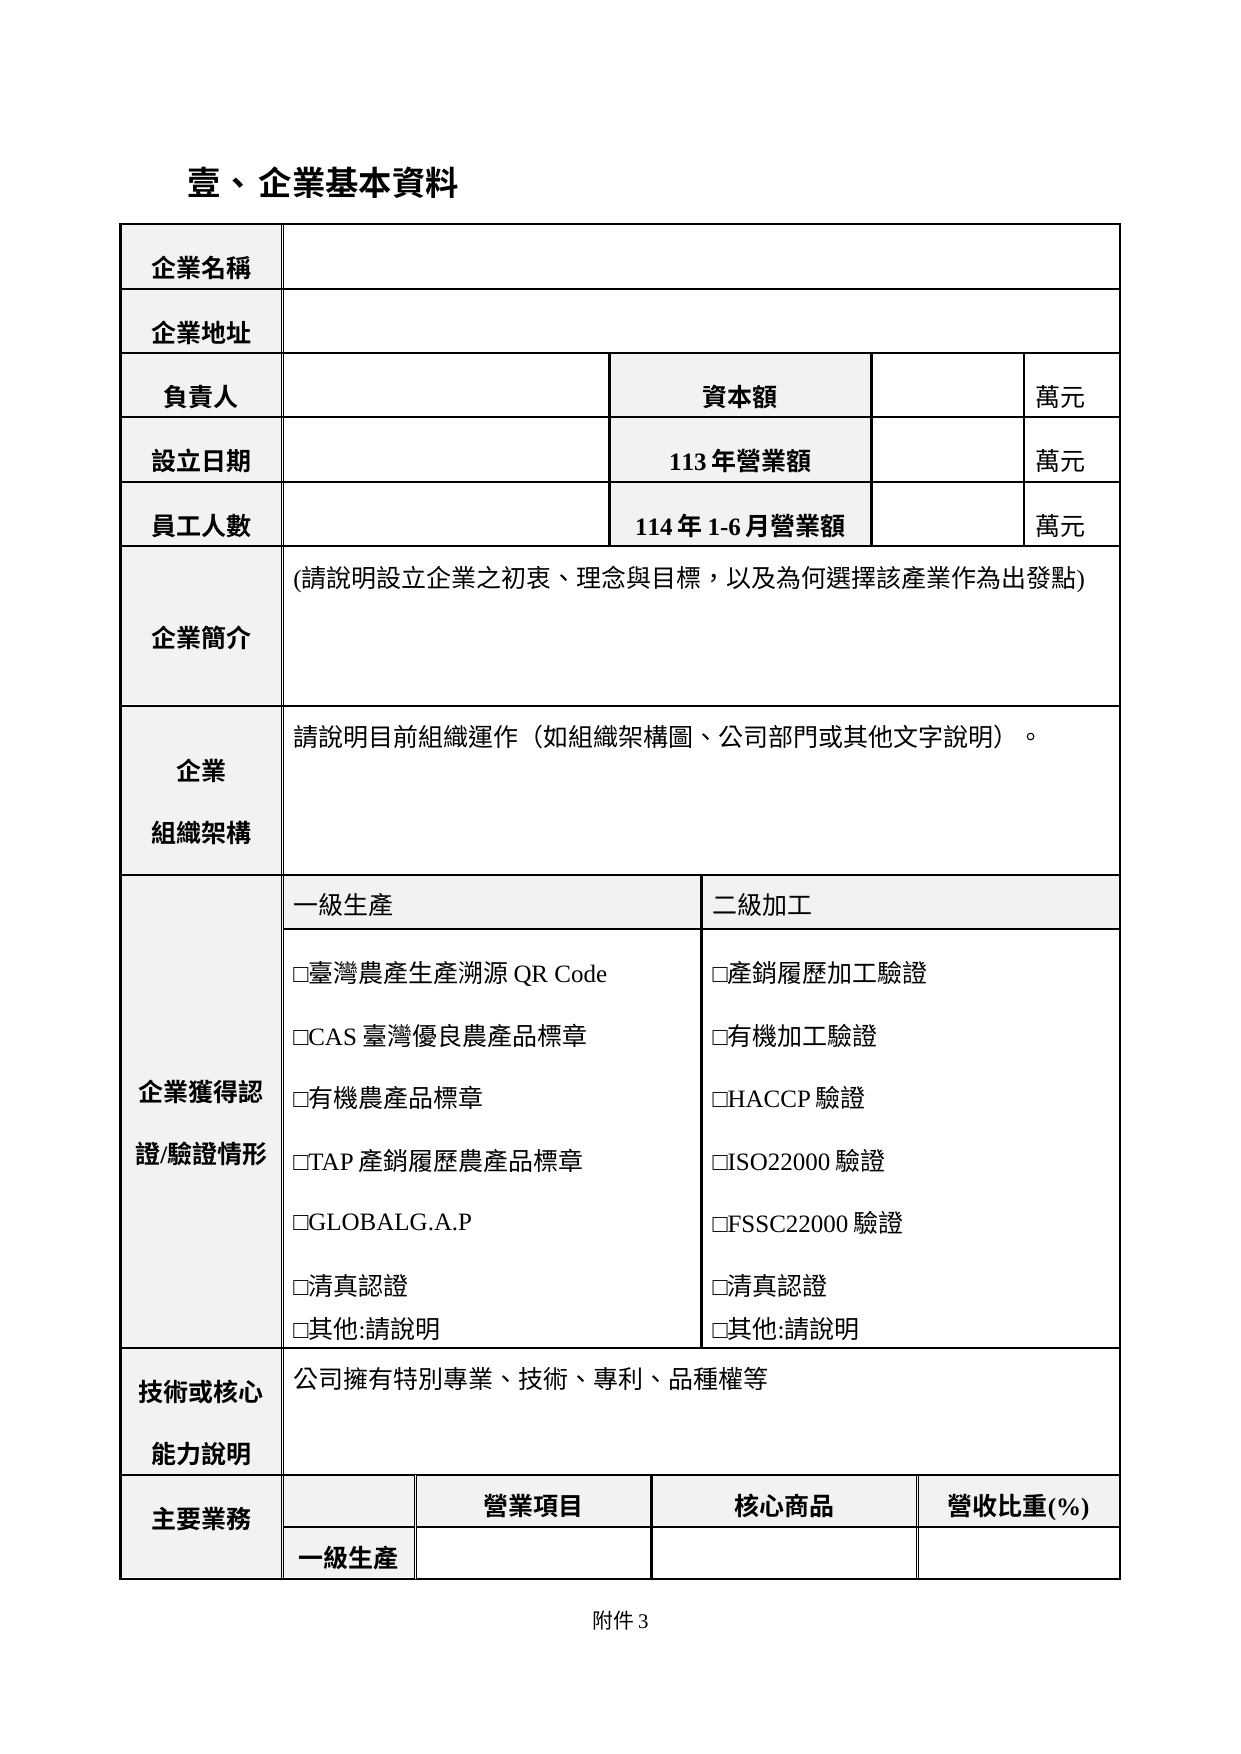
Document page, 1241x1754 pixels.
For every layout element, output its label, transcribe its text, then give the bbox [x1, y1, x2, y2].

list 企業基本資料 [187, 159, 1053, 204]
table_cell [284, 418, 608, 481]
table_cell 核心商品 [653, 1476, 916, 1526]
table_cell 設立日期 [122, 418, 281, 481]
table_cell □臺灣農產生產溯源QR Code □CAS臺灣優良農產品標章 □有機農產品標章 □TAP產銷履歷農產品標章 □GLOBALG.A.P □清真認證 □其他:請說明 [284, 930, 700, 1347]
table_cell 企業簡介 [122, 547, 281, 704]
table_cell [653, 1528, 916, 1577]
table_cell [284, 354, 608, 416]
table_cell 營收比重(%) [919, 1476, 1119, 1526]
table_cell 企業 組織架構 [122, 707, 281, 874]
table_header 企業名稱 [122, 225, 281, 288]
table_cell 請說明目前組織運作（如組織架構圖、公司部門或其他文字說明）。 [284, 707, 1119, 874]
table_cell 二級加工 [703, 876, 1119, 928]
table_header [284, 225, 1119, 288]
table_cell [284, 483, 608, 545]
table_cell 負責人 [122, 354, 281, 416]
table_cell 萬元 [1025, 354, 1119, 416]
table_cell 主要業務 [122, 1476, 281, 1577]
table_cell 113年營業額 [611, 418, 870, 481]
table_cell 萬元 [1025, 483, 1119, 545]
table_cell [417, 1528, 650, 1577]
table_cell [873, 418, 1023, 481]
table_cell 營業項目 [417, 1476, 650, 1526]
table_cell 員工人數 [122, 483, 281, 545]
table_cell [873, 354, 1023, 416]
table_cell [919, 1528, 1119, 1577]
table_cell 114年1-6月營業額 [611, 483, 870, 545]
table_cell 企業地址 [122, 290, 281, 352]
table_cell 企業獲得認證/驗證情形 [122, 876, 281, 1347]
table_cell 公司擁有特別專業、技術、專利、品種權等 [284, 1349, 1119, 1474]
table_cell (請說明設立企業之初衷、理念與目標，以及為何選擇該產業作為出發點) [284, 547, 1119, 704]
table_cell 萬元 [1025, 418, 1119, 481]
table_cell 一級生產 [284, 876, 700, 928]
table_cell □產銷履歷加工驗證 □有機加工驗證 □HACCP驗證 □ISO22000驗證 □FSSC22000驗證 □清真認證 □其他:請說明 [703, 930, 1119, 1347]
table_cell [284, 1476, 414, 1526]
table_cell 資本額 [611, 354, 870, 416]
table_cell 技術或核心能力說明 [122, 1349, 281, 1474]
table_cell [284, 290, 1119, 352]
table_cell 一級生產 [284, 1528, 414, 1577]
table_cell [873, 483, 1023, 545]
